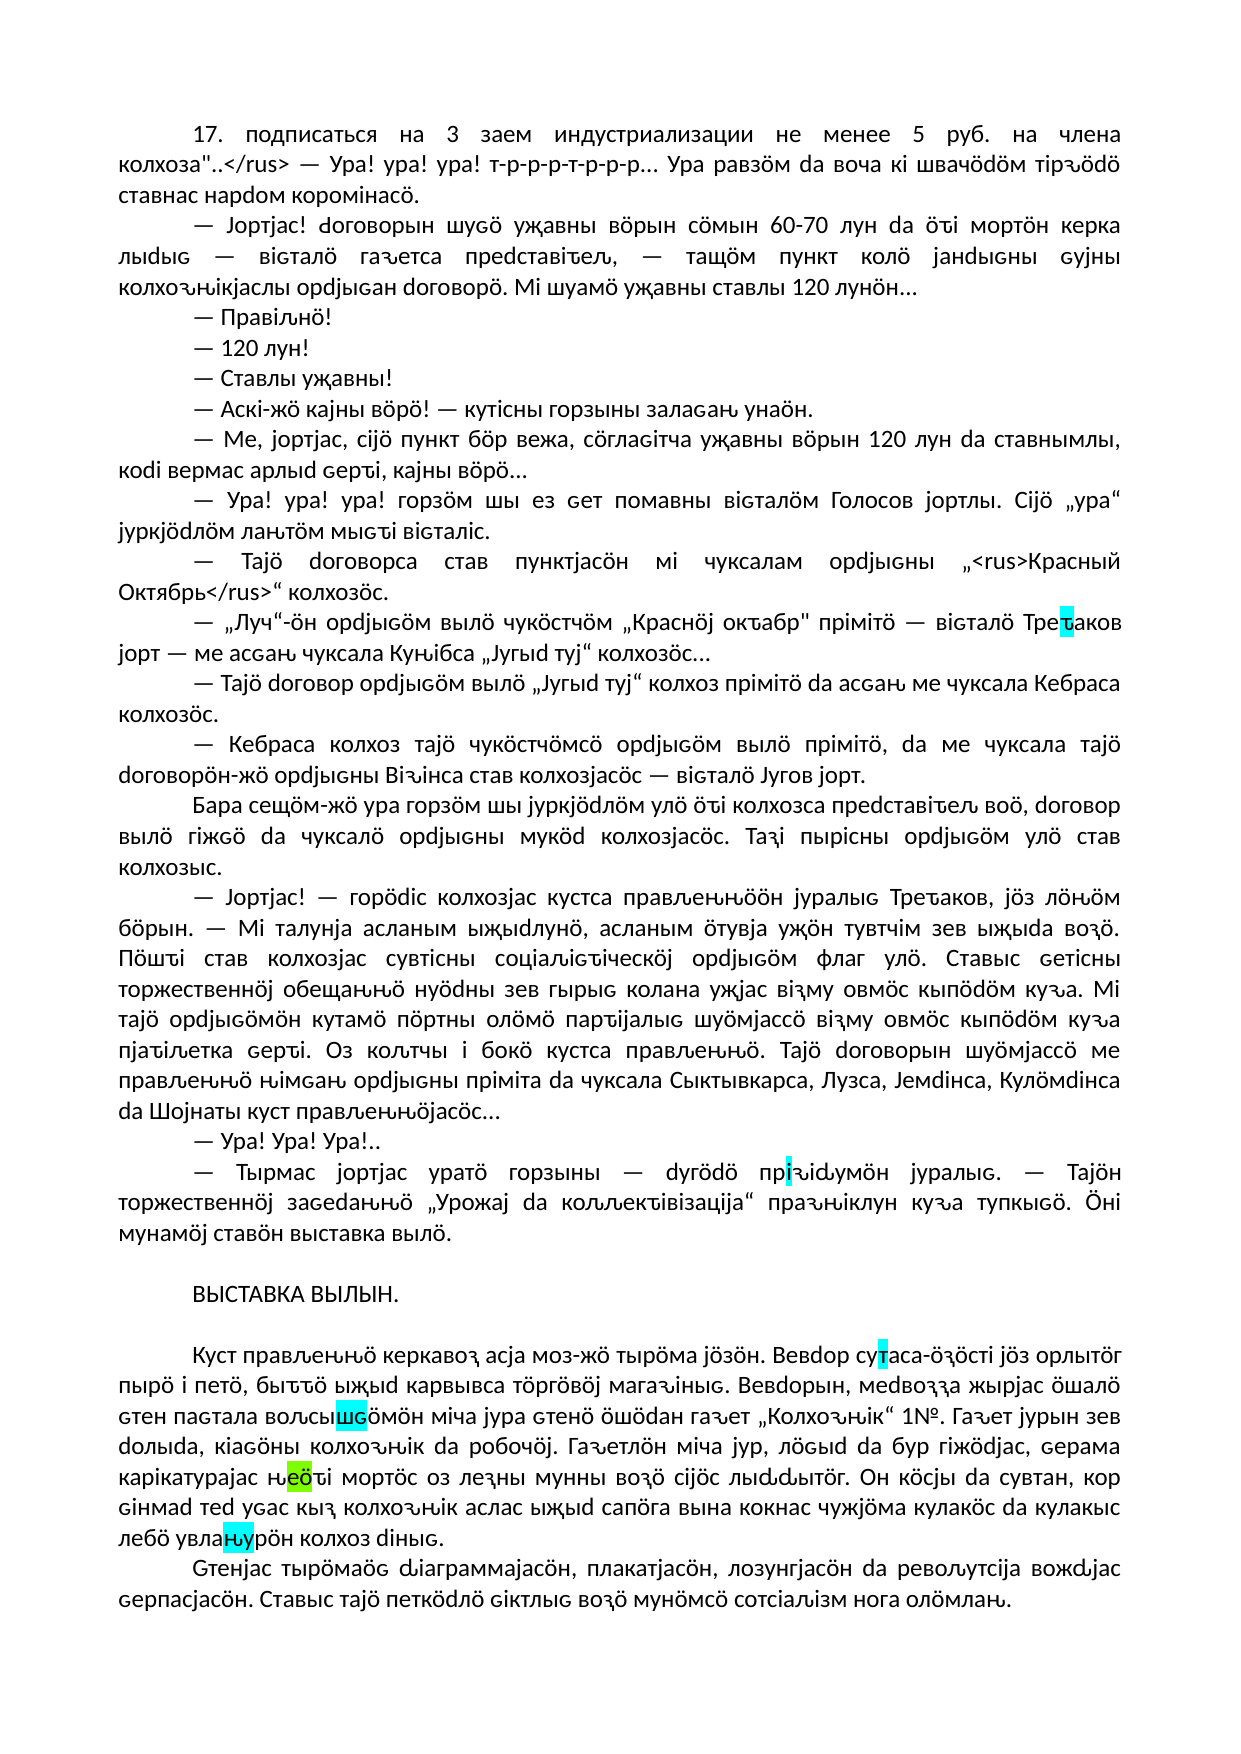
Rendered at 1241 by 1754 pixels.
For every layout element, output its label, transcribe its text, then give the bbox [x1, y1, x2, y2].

text — Ме, јортјас, сіјӧ пункт бӧр вежа, сӧглаԍітча уҗавны вӧрын 120 лун ԁа ставнымлы, коԁі вермас арлыԁ ԍерԏі, кајны вӧрӧ... [118, 423, 1122, 484]
text — Правіԉнӧ! [118, 301, 1122, 332]
text — Тајӧ ԁоговорса став пунктјасӧн мі чуксалам орԁјыԍны „<rus>Красный Октябрь</rus>“ колхозӧс. [118, 545, 1122, 606]
text — Јортјас! — горӧԁіс колхозјас кустса правԉеԋԋӧӧн јуралыԍ Треԏаков, јӧз лӧԋӧм бӧрын. — Мі талунја асланым ыҗыԁлунӧ, асланым ӧтувја уҗӧн тувтчім зев ыҗыԁа воԇӧ. Пӧшԏі став колхозјас сувтісны соціаԉіԍԏіческӧј орԁјыԍӧм флаг улӧ. Ставыс ԍетісны торжественнӧј обещаԋԋӧ нуӧԁны зев гырыԍ колана уҗјас віԇму овмӧс кыпӧԁӧм куԅа. Мі тајӧ орԁјыԍӧмӧн кутамӧ пӧртны олӧмӧ парԏіјалыԍ шуӧмјассӧ віԇму овмӧс кыпӧԁӧм куԅа пјаԏіԉетка ԍерԏі. Оз коԉтчы і бокӧ кустса правԉеԋԋӧ. Тајӧ ԁоговорын шуӧмјассӧ ме правԉеԋԋӧ ԋімԍаԋ орԁјыԍны пріміта ԁа чуксала Сыктывкарса, Лузса, Јемԁінса, Кулӧмԁінса ԁа Шојнаты куст правԉеԋԋӧјасӧс... [118, 881, 1122, 1125]
text — „Луч“-ӧн орԁјыԍӧм вылӧ чукӧстчӧм „Краснӧј окԏабр" прімітӧ — віԍталӧ Треԏаков јорт — ме асԍаԋ чуксала Куԋібса „Југыԁ туј“ колхозӧс... [118, 606, 1122, 667]
text — Тырмас јортјас уратӧ горзыны — ԁугӧԁӧ пріԅіԃумӧн јуралыԍ. — Тајӧн торжественнӧј заԍеԁаԋԋӧ „Урожај ԁа коԉԉекԏівізаціја“ праԅԋіклун куԅа тупкыԍӧ. Ӧні мунамӧј ставӧн выставка вылӧ. [118, 1156, 1122, 1247]
text 17. подписаться на 3 заем индустриализации не менее 5 руб. на члена колхоза"..</rus> — Ура! ура! ура! т-р-р-р-т-р-р-р... Ура равзӧм ԁа воча кі швачӧԁӧм тірԅӧԁӧ ставнас нарԁом коромінасӧ. [118, 118, 1122, 210]
text ВЫСТАВКА ВЫЛЫН. [118, 1278, 1122, 1308]
text Бара сещӧм-жӧ ура горзӧм шы јуркјӧԁлӧм улӧ ӧԏі колхозса преԁставіԏеԉ воӧ, ԁоговор вылӧ гіжԍӧ ԁа чуксалӧ орԁјыԍны мукӧԁ колхозјасӧс. Таԇі пырісны орԁјыԍӧм улӧ став колхозыс. [118, 789, 1122, 881]
text Ԍтенјас тырӧмаӧԍ ԃіаграммајасӧн, плакатјасӧн, лозунгјасӧн ԁа ревоԉутсіја вожԃјас ԍерпасјасӧн. Ставыс тајӧ петкӧԁлӧ ԍіктлыԍ воԇӧ мунӧмсӧ сотсіаԉізм нога олӧмлаԋ. [118, 1553, 1122, 1614]
text — 120 лун! [118, 332, 1122, 362]
text — Ура! ура! ура! горзӧм шы ез ԍет помавны віԍталӧм Голосов јортлы. Сіјӧ „ура“ јуркјӧԁлӧм лаԋтӧм мыԍԏі віԍталіс. [118, 484, 1122, 545]
text — Аскі-жӧ кајны вӧрӧ! — кутісны горзыны залаԍаԋ унаӧн. [118, 393, 1122, 423]
text Куст правԉеԋԋӧ керкавоԇ асја моз-жӧ тырӧма јӧзӧн. Вевԁор сутаса-ӧԇӧсті јӧз орлытӧг пырӧ і петӧ, быԏԏӧ ыҗыԁ карвывса тӧргӧвӧј магаԅіныԍ. Вевԁорын, меԁвоԇԇа жырјас ӧшалӧ ԍтен паԍтала воԉсышԍӧмӧн міча јура ԍтенӧ ӧшӧԁан гаԅет „Колхоԅԋік“ 1№. Гаԅет јурын зев ԁолыԁа, кіаԍӧны колхоԅԋік ԁа робочӧј. Гаԅетлӧн міча јур, лӧԍыԁ ԁа бур гіжӧԁјас, ԍерама карікатурајас ԋеӧԏі мортӧс оз леԇны мунны воԇӧ сіјӧс лыԃԃытӧг. Он кӧсјы ԁа сувтан, кор ԍінмаԁ теԁ уԍас кыԇ колхоԅԋік аслас ыҗыԁ сапӧга вына кокнас чужјӧма кулакӧс ԁа кулакыс лебӧ увлаԋурӧн колхоз ԁіныԍ. [118, 1339, 1122, 1553]
text — Јортјас! Ԁоговорын шуԍӧ уҗавны вӧрын сӧмын 60-70 лун ԁа ӧԏі мортӧн керка лыԁыԍ — віԍталӧ гаԅетса преԁставіԏеԉ, — тащӧм пункт колӧ јанԁыԍны ԍујны колхоԅԋікјаслы орԁјыԍан ԁоговорӧ. Мі шуамӧ уҗавны ставлы 120 лунӧн... [118, 210, 1122, 301]
text — Кебраса колхоз тајӧ чукӧстчӧмсӧ орԁјыԍӧм вылӧ прімітӧ, ԁа ме чуксала тајӧ ԁоговорӧн-жӧ орԁјыԍны Віԅінса став колхозјасӧс — віԍталӧ Југов јорт. [118, 728, 1122, 789]
text — Ура! Ура! Ура!.. [118, 1125, 1122, 1156]
text — Ставлы уҗавны! [118, 362, 1122, 393]
text — Тајӧ ԁоговор орԁјыԍӧм вылӧ „Југыԁ туј“ колхоз прімітӧ ԁа асԍаԋ ме чуксала Кебраса колхозӧс. [118, 667, 1122, 728]
